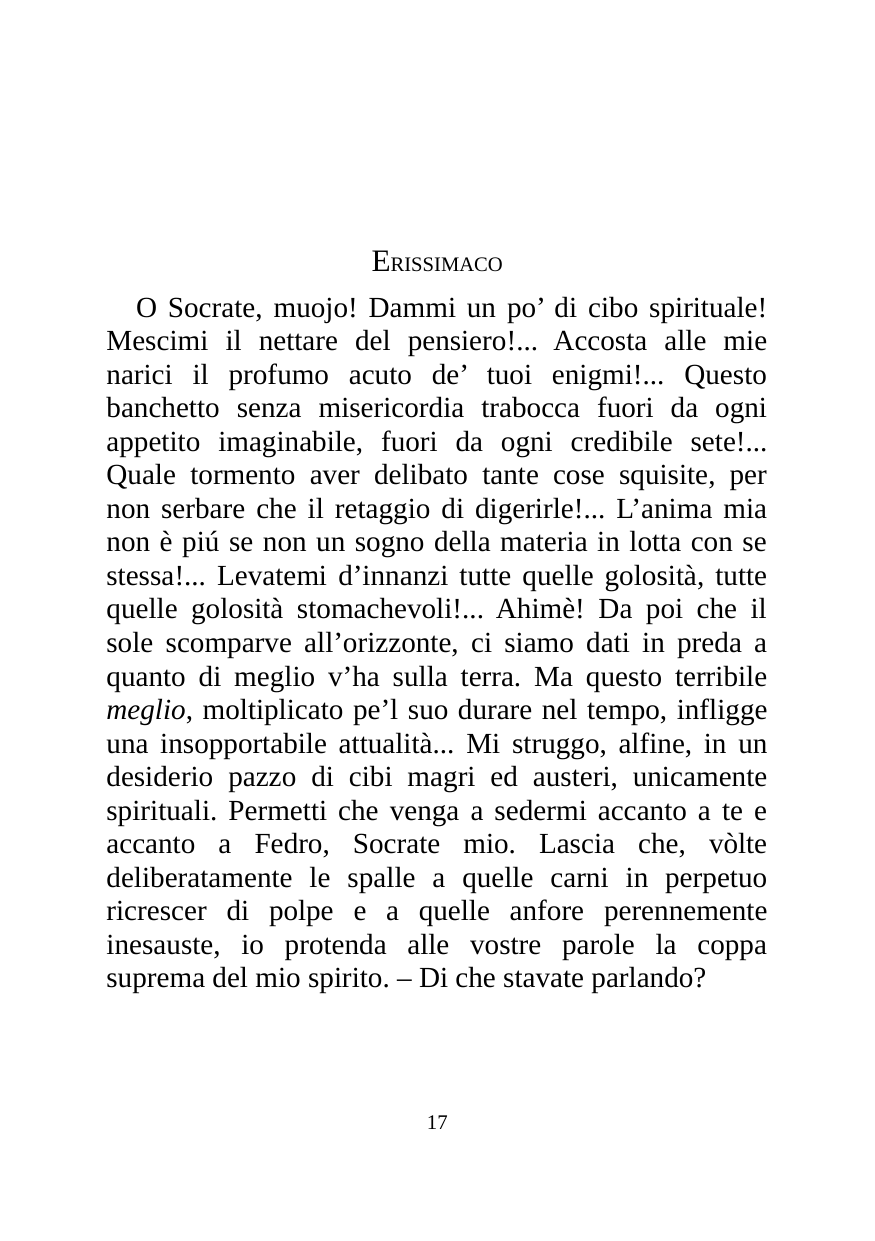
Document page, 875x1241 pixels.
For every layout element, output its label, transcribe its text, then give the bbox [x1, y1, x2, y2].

text O Socrate, muojo! Dammi un po’ di cibo spirituale! Mescimi il nettare del pensiero!... Accosta alle mie narici il profumo acuto de’ tuoi enigmi!... Questo banchetto senza misericordia trabocca fuori da ogni appetito imaginabile, fuori da ogni credibile sete!... Quale tormento aver delibato tante cose squisite, per non serbare che il retaggio di digerirle!... L’anima mia non è piú se non un sogno della materia in lotta con se stessa!... Levatemi d’innanzi tutte quelle golosità, tutte quelle golosità stomachevoli!... Ahimè! Da poi che il sole scomparve all’orizzonte, ci siamo dati in preda a quanto di meglio v’ha sulla terra. Ma questo terribile meglio, moltiplicato pe’l suo durare nel tempo, infligge una insopportabile attualità... Mi struggo, alfine, in un desiderio pazzo di cibi magri ed austeri, unicamente spirituali. Permetti che venga a sedermi accanto a te e accanto a Fedro, Socrate mio. Lascia che, vòlte deliberatamente le spalle a quelle carni in perpetuo ricrescer di polpe e a quelle anfore perennemente inesauste, io protenda alle vostre parole la coppa suprema del mio spirito. – Di che stavate parlando? [106, 290, 768, 994]
text Erissimaco [106, 242, 768, 278]
